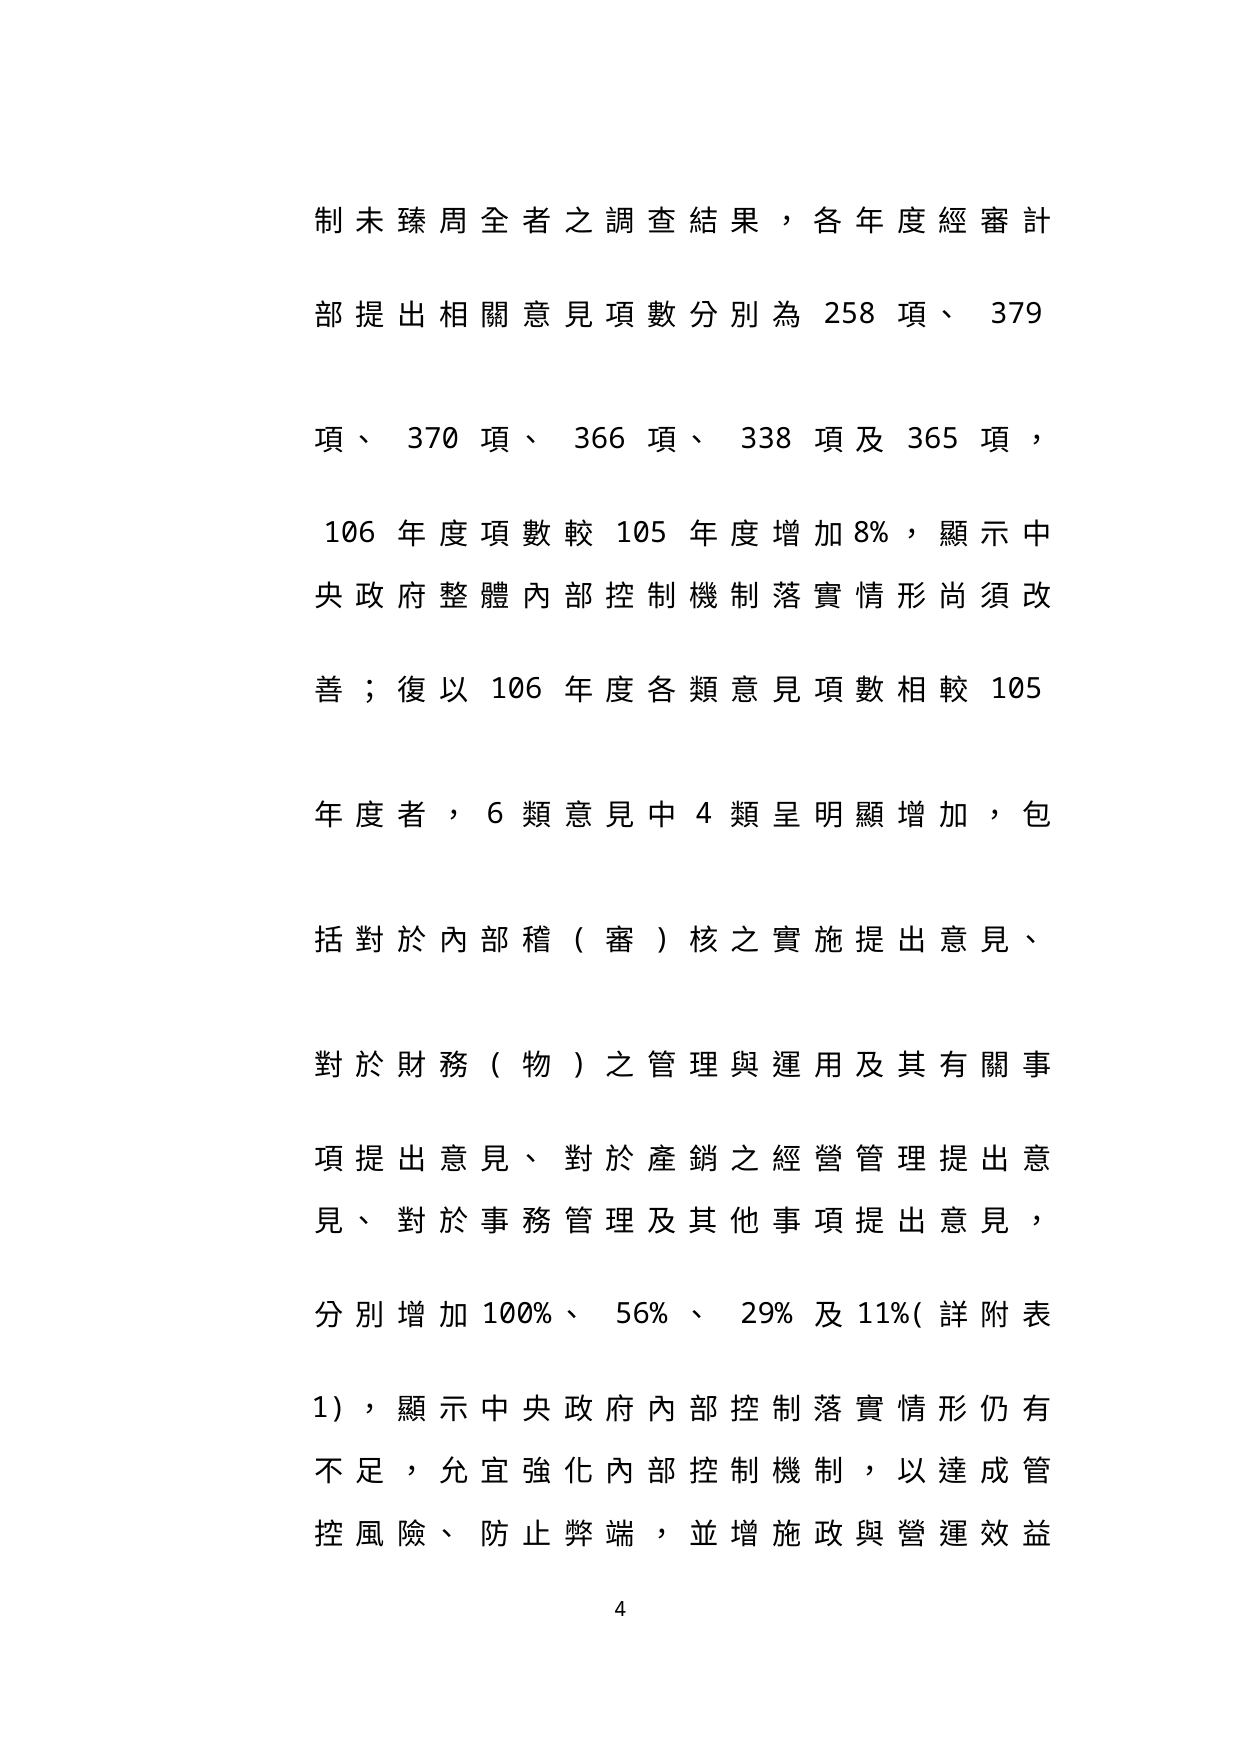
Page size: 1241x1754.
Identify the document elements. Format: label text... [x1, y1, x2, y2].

text 制未臻周全者之調查結果，各年度經審計部提出相關意見項數分別為258項、379項、370項、366項、338項及365項，106年度項數較105年度增加8%，顯示中央政府整體內部控制機制落實情形尚須改善；復以106年度各類意見項數相較105年度者，6類意見中4類呈明顯增加，包括對於內部稽(審)核之實施提出意見、對於財務(物)之管理與運用及其有關事項提出意見、對於產銷之經營管理提出意見、對於事務管理及其他事項提出意見，分別增加100%、56%、29%及11%(詳附表1)，顯示中央政府內部控制落實情形仍有不足，允宜強化內部控制機制，以達成管控風險、防止弊端，並增施政與營運效益 [271, 177, 1058, 1552]
